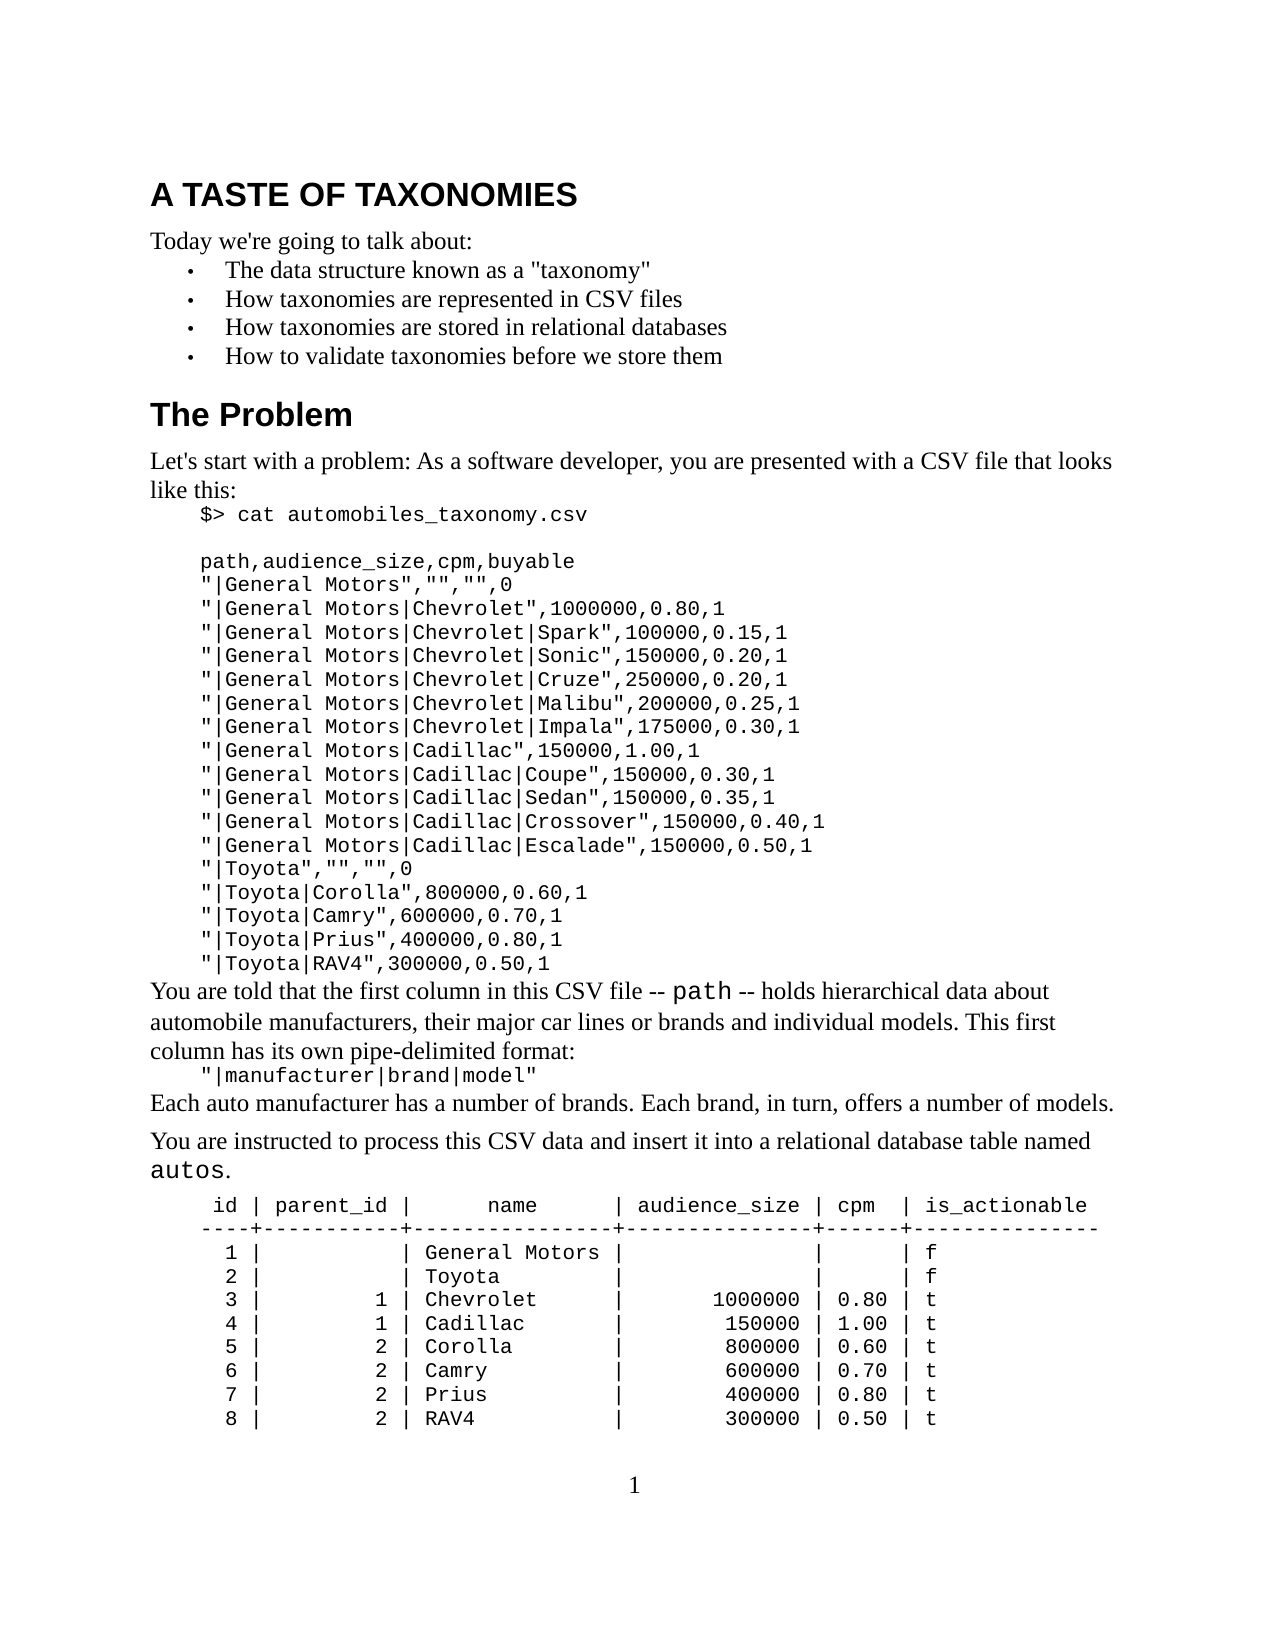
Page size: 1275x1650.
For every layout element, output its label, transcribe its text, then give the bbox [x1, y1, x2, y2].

text "|General Motors|Chevrolet",1000000,0.80,1 [150, 598, 1125, 622]
text 1 | | General Motors | | | f [150, 1242, 1125, 1266]
text "|Toyota|Prius",400000,0.80,1 [150, 929, 1125, 953]
text "|General Motors|Cadillac",150000,1.00,1 [150, 740, 1125, 764]
text "|General Motors|Cadillac|Crossover",150000,0.40,1 [150, 811, 1125, 834]
text 5 | 2 | Corolla | 800000 | 0.60 | t [150, 1337, 1125, 1360]
text You are instructed to process this CSV data and insert it into a relational database table named autos. [150, 1126, 1125, 1186]
list The data structure known as a "taxonomy" [187, 255, 1125, 284]
list How to validate taxonomies before we store them [187, 341, 1125, 370]
text "|General Motors","","",0 [150, 574, 1125, 598]
text "|General Motors|Chevrolet|Sonic",150000,0.20,1 [150, 645, 1125, 669]
text Let's start with a problem: As a software developer, you are presented with a CSV file that looks like this: [150, 446, 1125, 503]
text "|General Motors|Cadillac|Sedan",150000,0.35,1 [150, 787, 1125, 811]
text "|Toyota|RAV4",300000,0.50,1 [150, 953, 1125, 976]
subtitle A TASTE OF TAXONOMIES [150, 175, 1125, 214]
text id | parent_id | name | audience_size | cpm | is_actionable [150, 1195, 1125, 1218]
text "|General Motors|Chevrolet|Impala",175000,0.30,1 [150, 716, 1125, 740]
text You are told that the first column in this CSV file -- path -- holds hierarchical data about automobile manufacturers, their major car lines or brands and individual models. This first column has its own pipe-delimited format: [150, 976, 1125, 1065]
text 7 | 2 | Prius | 400000 | 0.80 | t [150, 1384, 1125, 1407]
text 3 | 1 | Chevrolet | 1000000 | 0.80 | t [150, 1289, 1125, 1313]
list How taxonomies are represented in CSV files [187, 284, 1125, 312]
subtitle The Problem [150, 395, 1125, 433]
list How taxonomies are stored in relational databases [187, 312, 1125, 341]
text 6 | 2 | Camry | 600000 | 0.70 | t [150, 1360, 1125, 1384]
text 2 | | Toyota | | | f [150, 1266, 1125, 1289]
text 4 | 1 | Cadillac | 150000 | 1.00 | t [150, 1313, 1125, 1337]
text "|General Motors|Cadillac|Escalade",150000,0.50,1 [150, 834, 1125, 858]
text $> cat automobiles_taxonomy.csv [150, 503, 1125, 527]
text "|Toyota|Camry",600000,0.70,1 [150, 906, 1125, 929]
text ----+-----------+----------------+---------------+------+--------------- [150, 1218, 1125, 1242]
text "|manufacturer|brand|model" [150, 1065, 1125, 1088]
text path,audience_size,cpm,buyable [150, 551, 1125, 574]
text "|General Motors|Cadillac|Coupe",150000,0.30,1 [150, 764, 1125, 787]
text Each auto manufacturer has a number of brands. Each brand, in turn, offers a number of models. [150, 1088, 1125, 1117]
text "|General Motors|Chevrolet|Cruze",250000,0.20,1 [150, 669, 1125, 693]
text "|Toyota","","",0 [150, 858, 1125, 882]
text Today we're going to talk about: [150, 226, 1125, 255]
text "|General Motors|Chevrolet|Malibu",200000,0.25,1 [150, 693, 1125, 716]
text "|General Motors|Chevrolet|Spark",100000,0.15,1 [150, 622, 1125, 645]
text "|Toyota|Corolla",800000,0.60,1 [150, 882, 1125, 906]
text 8 | 2 | RAV4 | 300000 | 0.50 | t [150, 1407, 1125, 1431]
